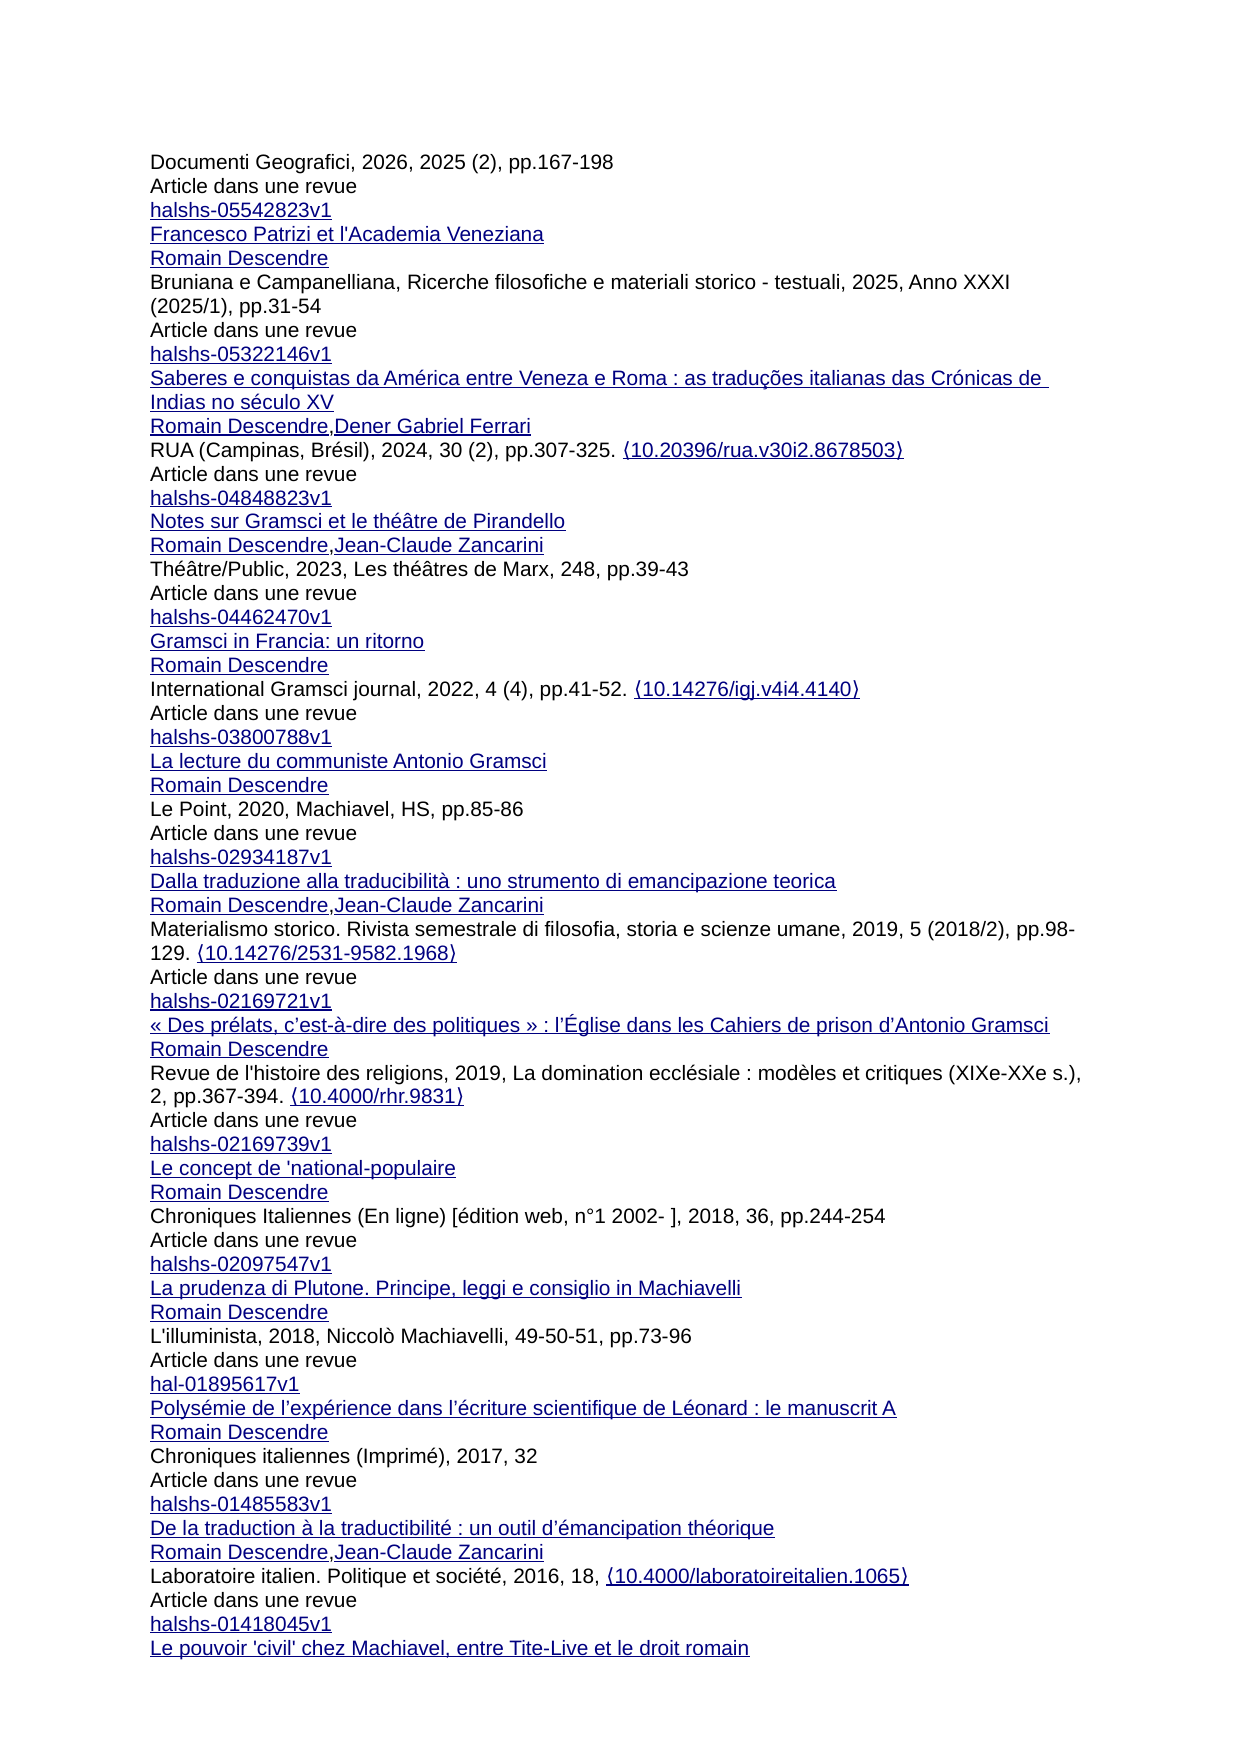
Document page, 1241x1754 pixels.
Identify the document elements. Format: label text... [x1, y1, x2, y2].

table_cell Dalla traduzione alla traducibilità : uno strumento di emancipazione teorica Romain Descendre,Jean-Claude Zancarini Materialismo storico. Rivista semestrale di filosofia, storia e scienze umane, 2019, 5 (2018/2), pp.98-129. ⟨10.14276/2531-9582.1968⟩ Article dans une revue halshs-02169721v1 [150, 869, 1090, 1012]
table_cell Le concept de 'national-populaire Romain Descendre Chroniques Italiennes (En ligne) [édition web, n°1 2002- ], 2018, 36, pp.244-254 Article dans une revue halshs-02097547v1 [150, 1156, 1090, 1276]
table_cell Gramsci in Francia: un ritorno Romain Descendre International Gramsci journal, 2022, 4 (4), pp.41-52. ⟨10.14276/igj.v4i4.4140⟩ Article dans une revue halshs-03800788v1 [150, 629, 1090, 749]
table_cell La lecture du communiste Antonio Gramsci Romain Descendre Le Point, 2020, Machiavel, HS, pp.85-86 Article dans une revue halshs-02934187v1 [150, 749, 1090, 869]
table_cell Le pouvoir 'civil' chez Machiavel, entre Tite-Live et le droit romain [150, 1635, 1090, 1659]
table_cell La prudenza di Plutone. Principe, leggi e consiglio in Machiavelli Romain Descendre L'illuminista, 2018, Niccolò Machiavelli, 49-50-51, pp.73-96 Article dans une revue hal-01895617v1 [150, 1276, 1090, 1396]
table_cell Saberes e conquistas da América entre Veneza e Roma : as traduções italianas das Crónicas de Indias no século XV Romain Descendre,Dener Gabriel Ferrari RUA (Campinas, Brésil), 2024, 30 (2), pp.307-325. ⟨10.20396/rua.v30i2.8678503⟩ Article dans une revue halshs-04848823v1 [150, 366, 1090, 509]
table_cell De la traduction à la traductibilité : un outil d’émancipation théorique Romain Descendre,Jean-Claude Zancarini Laboratoire italien. Politique et société, 2016, 18, ⟨10.4000/laboratoireitalien.1065⟩ Article dans une revue halshs-01418045v1 [150, 1516, 1090, 1635]
table_header Documenti Geografici, 2026, 2025 (2), pp.167-198 Article dans une revue halshs-05542823v1 [150, 150, 1090, 222]
table_cell Francesco Patrizi et l'Academia Veneziana Romain Descendre Bruniana e Campanelliana, Ricerche filosofiche e materiali storico - testuali, 2025, Anno XXXI (2025/1), pp.31-54 Article dans une revue halshs-05322146v1 [150, 222, 1090, 366]
table_cell Notes sur Gramsci et le théâtre de Pirandello Romain Descendre,Jean-Claude Zancarini Théâtre/Public, 2023, Les théâtres de Marx, 248, pp.39-43 Article dans une revue halshs-04462470v1 [150, 509, 1090, 629]
table_cell « Des prélats, c’est-à-dire des politiques » : l’Église dans les Cahiers de prison d’Antonio Gramsci Romain Descendre Revue de l'histoire des religions, 2019, La domination ecclésiale : modèles et critiques (XIXe-XXe s.), 2, pp.367-394. ⟨10.4000/rhr.9831⟩ Article dans une revue halshs-02169739v1 [150, 1013, 1090, 1156]
table_cell Polysémie de l’expérience dans l’écriture scientifique de Léonard : le manuscrit A Romain Descendre Chroniques italiennes (Imprimé), 2017, 32 Article dans une revue halshs-01485583v1 [150, 1396, 1090, 1516]
